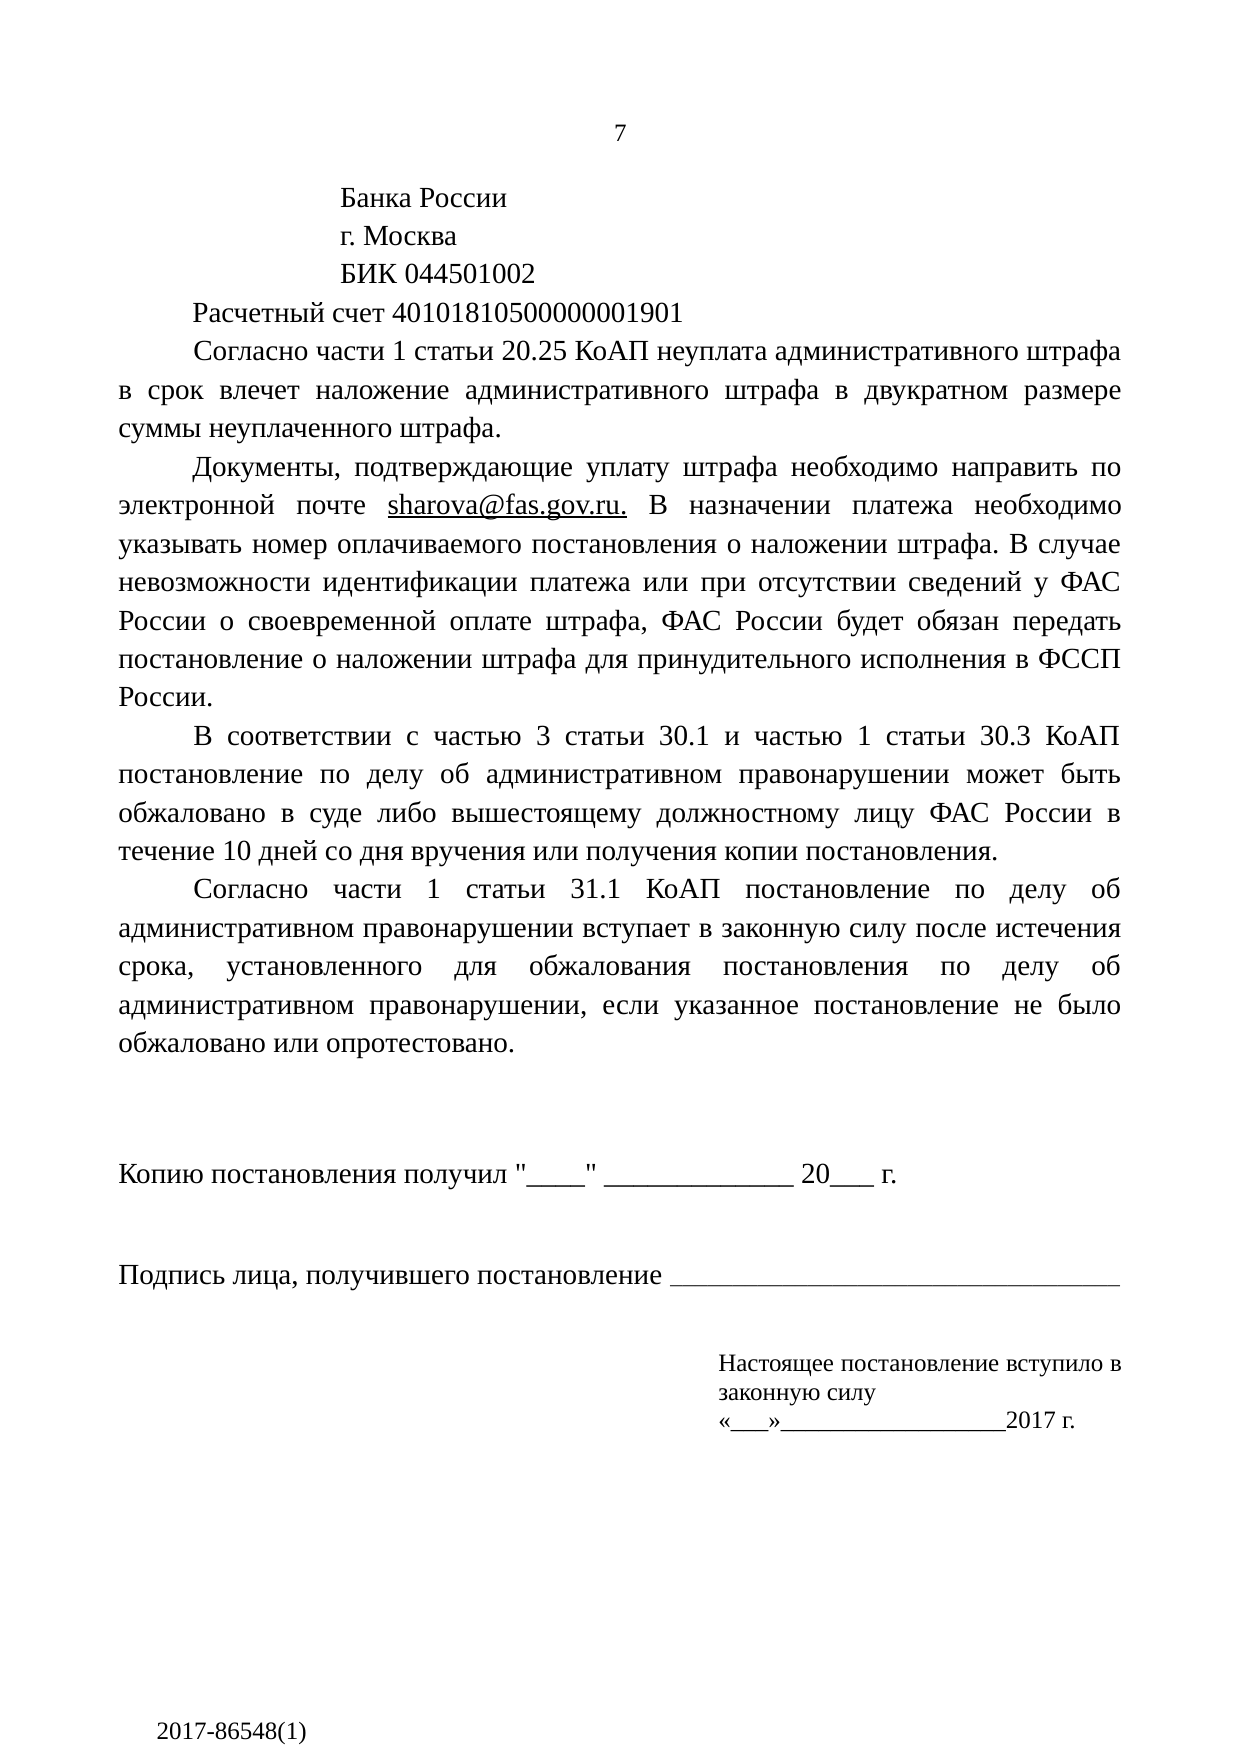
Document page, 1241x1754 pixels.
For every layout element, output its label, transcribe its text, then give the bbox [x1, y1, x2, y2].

text Подпись лица, получившего постановление ____________________________________ [118, 1257, 1122, 1290]
text Копию постановления получил "____" _____________ 20___ г. [118, 1156, 1122, 1190]
text БИК 044501002 [118, 253, 1122, 292]
text Согласно части 1 статьи 31.1 КоАП постановление по делу об административном правонарушении вступает в законную силу после истечения срока, установленного для обжалования постановления по делу об административном правонарушении, если указанное постановление не было обжаловано или опротестовано. [118, 868, 1122, 1060]
text Документы, подтверждающие уплату штрафа необходимо направить по электронной почте sharova@fas.gov.ru. В назначении платежа необходимо указывать номер оплачиваемого постановления о наложении штрафа. В случае невозможности идентификации платежа или при отсутствии сведений у ФАС России о своевременной оплате штрафа, ФАС России будет обязан передать постановление о наложении штрафа для принудительного исполнения в ФССП России. [118, 445, 1122, 714]
text Расчетный счет 40101810500000001901 [118, 292, 1122, 330]
text В соответствии с частью 3 статьи 30.1 и частью 1 статьи 30.3 КоАП постановление по делу об административном правонарушении может быть обжаловано в суде либо вышестоящему должностному лицу ФАС России в течение 10 дней со дня вручения или получения копии постановления. [118, 714, 1122, 868]
text Настоящее постановление вступило в законную силу [718, 1348, 1122, 1405]
text Согласно части 1 статьи 20.25 КоАП неуплата административного штрафа в срок влечет наложение административного штрафа в двукратном размере суммы неуплаченного штрафа. [118, 330, 1122, 445]
text «___»__________________2017 г. [718, 1405, 1122, 1434]
text г. Москва [118, 215, 1122, 253]
text Банка России [118, 176, 1122, 215]
